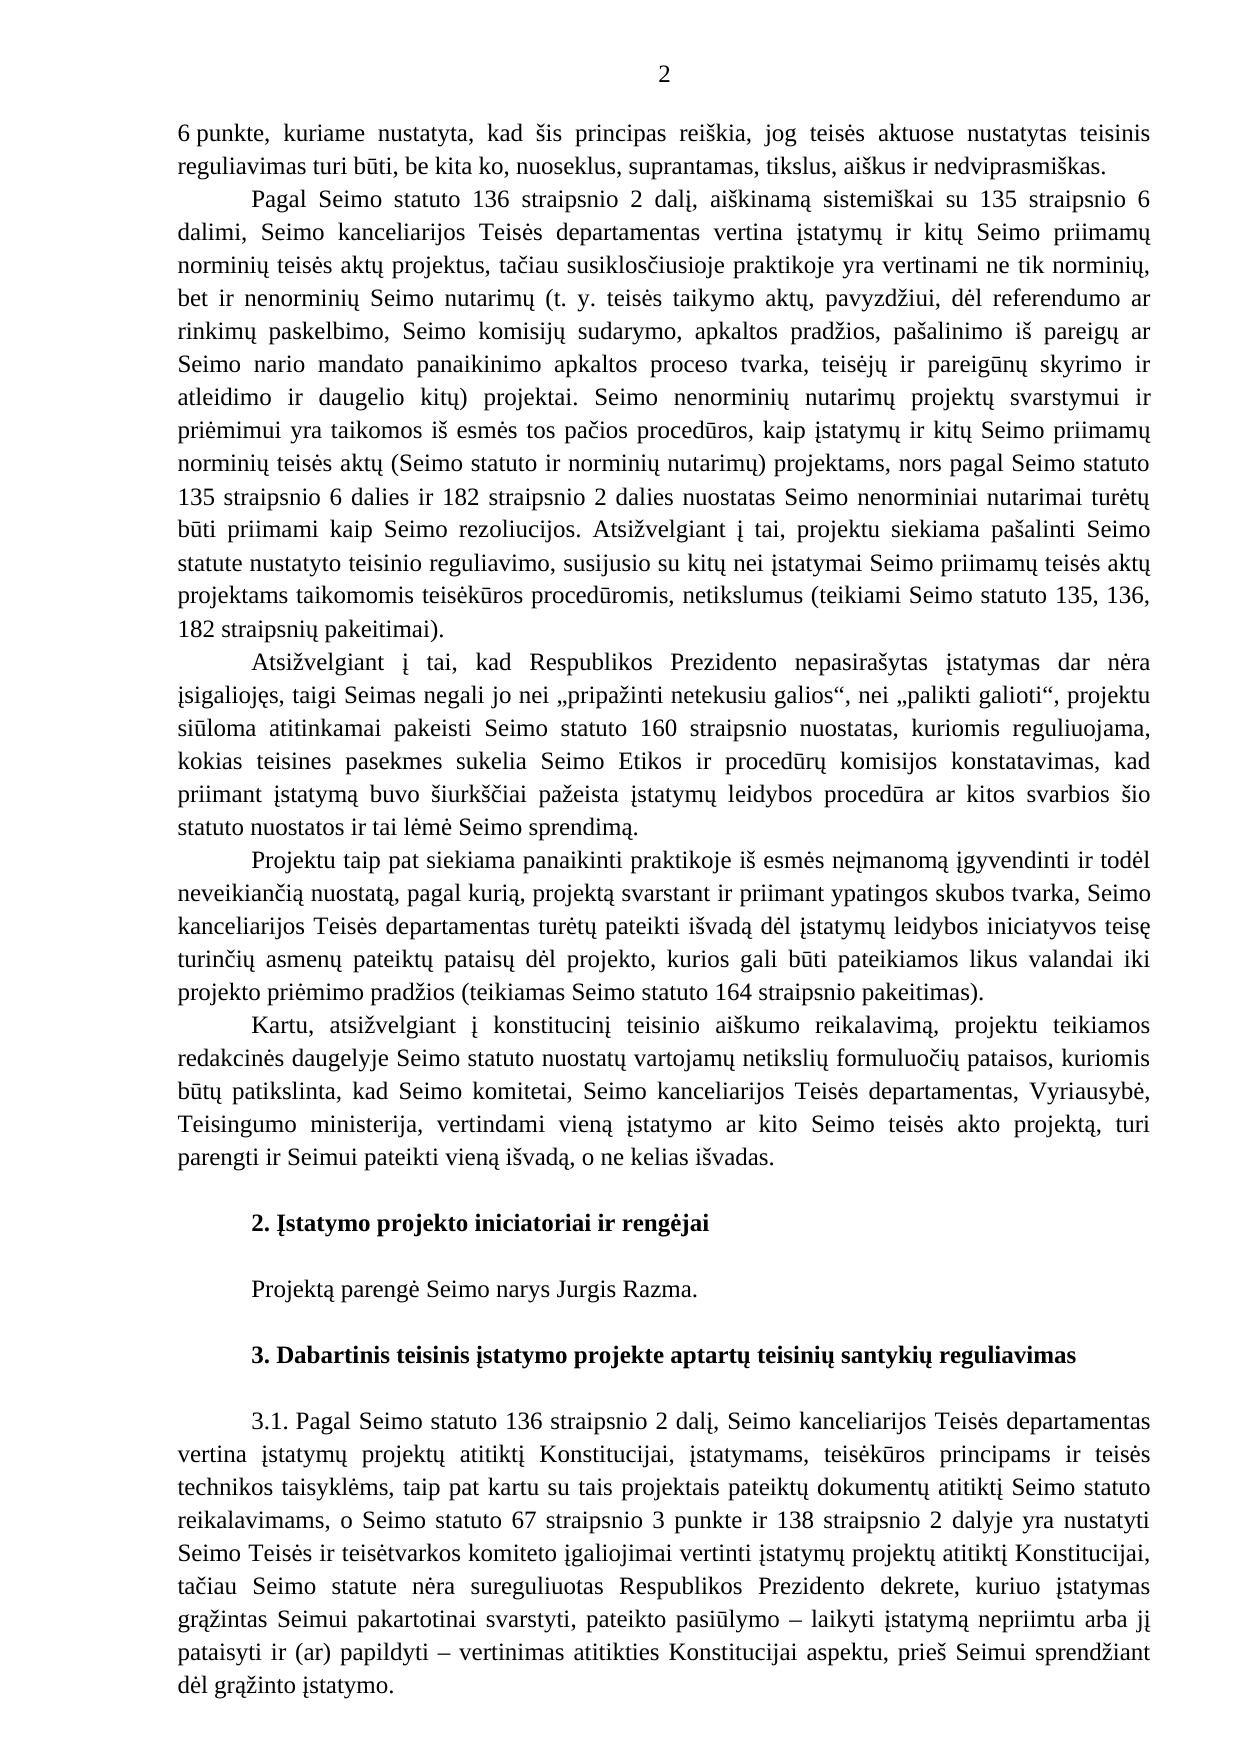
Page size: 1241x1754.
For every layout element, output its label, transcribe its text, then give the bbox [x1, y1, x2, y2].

text 2. Įstatymo projekto iniciatoriai ir rengėjai [177, 1208, 1151, 1237]
text Atsižvelgiant į tai, kad Respublikos Prezidento nepasirašytas įstatymas dar nėra įsigaliojęs, taigi Seimas negali jo nei „pripažinti netekusiu galios“, nei „palikti galioti“, projektu siūloma atitinkamai pakeisti Seimo statuto 160 straipsnio nuostatas, kuriomis reguliuojama, kokias teisines pasekmes sukelia Seimo Etikos ir procedūrų komisijos konstatavimas, kad priimant įstatymą buvo šiurkščiai pažeista įstatymų leidybos procedūra ar kitos svarbios šio statuto nuostatos ir tai lėmė Seimo sprendimą. [177, 647, 1151, 841]
text Projektu taip pat siekiama panaikinti praktikoje iš esmės neįmanomą įgyvendinti ir todėl neveikiančią nuostatą, pagal kurią, projektą svarstant ir priimant ypatingos skubos tvarka, Seimo kanceliarijos Teisės departamentas turėtų pateikti išvadą dėl įstatymų leidybos iniciatyvos teisę turinčių asmenų pateiktų pataisų dėl projekto, kurios gali būti pateikiamos likus valandai iki projekto priėmimo pradžios (teikiamas Seimo statuto 164 straipsnio pakeitimas). [177, 845, 1151, 1006]
list 6 punkte, kuriame nustatyta, kad šis principas reiškia, jog teisės aktuose nustatytas teisinis reguliavimas turi būti, be kita ko, nuoseklus, suprantamas, tikslus, aiškus ir nedviprasmiškas. [177, 118, 1151, 180]
text Pagal Seimo statuto 136 straipsnio 2 dalį, aiškinamą sistemiškai su 135 straipsnio 6 dalimi, Seimo kanceliarijos Teisės departamentas vertina įstatymų ir kitų Seimo priimamų norminių teisės aktų projektus, tačiau susiklosčiusioje praktikoje yra vertinami ne tik norminių, bet ir nenorminių Seimo nutarimų (t. y. teisės taikymo aktų, pavyzdžiui, dėl referendumo ar rinkimų paskelbimo, Seimo komisijų sudarymo, apkaltos pradžios, pašalinimo iš pareigų ar Seimo nario mandato panaikinimo apkaltos proceso tvarka, teisėjų ir pareigūnų skyrimo ir atleidimo ir daugelio kitų) projektai. Seimo nenorminių nutarimų projektų svarstymui ir priėmimui yra taikomos iš esmės tos pačios procedūros, kaip įstatymų ir kitų Seimo priimamų norminių teisės aktų (Seimo statuto ir norminių nutarimų) projektams, nors pagal Seimo statuto 135 straipsnio 6 dalies ir 182 straipsnio 2 dalies nuostatas Seimo nenorminiai nutarimai turėtų būti priimami kaip Seimo rezoliucijos. Atsižvelgiant į tai, projektu siekiama pašalinti Seimo statute nustatyto teisinio reguliavimo, susijusio su kitų nei įstatymai Seimo priimamų teisės aktų projektams taikomomis teisėkūros procedūromis, netikslumus (teikiami Seimo statuto 135, 136, 182 straipsnių pakeitimai). [177, 184, 1151, 642]
list Pagal Seimo statuto 136 straipsnio 2 dalį, Seimo kanceliarijos Teisės departamentas vertina įstatymų projektų atitiktį Konstitucijai, įstatymams, teisėkūros principams ir teisės technikos taisyklėms, taip pat kartu su tais projektais pateiktų dokumentų atitiktį Seimo statuto reikalavimams, o Seimo statuto 67 straipsnio 3 punkte ir 138 straipsnio 2 dalyje yra nustatyti Seimo Teisės ir teisėtvarkos komiteto įgaliojimai vertinti įstatymų projektų atitiktį Konstitucijai, tačiau Seimo statute nėra sureguliuotas Respublikos Prezidento dekrete, kuriuo įstatymas grąžintas Seimui pakartotinai svarstyti, pateikto pasiūlymo – laikyti įstatymą nepriimtu arba jį pataisyti ir (ar) papildyti – vertinimas atitikties Konstitucijai aspektu, prieš Seimui sprendžiant dėl grąžinto įstatymo. [177, 1406, 1151, 1699]
text Kartu, atsižvelgiant į konstitucinį teisinio aiškumo reikalavimą, projektu teikiamos redakcinės daugelyje Seimo statuto nuostatų vartojamų netikslių formuluočių pataisos, kuriomis būtų patikslinta, kad Seimo komitetai, Seimo kanceliarijos Teisės departamentas, Vyriausybė, Teisingumo ministerija, vertindami vieną įstatymo ar kito Seimo teisės akto projektą, turi parengti ir Seimui pateikti vieną išvadą, o ne kelias išvadas. [177, 1010, 1151, 1171]
text 3. Dabartinis teisinis įstatymo projekte aptartų teisinių santykių reguliavimas [177, 1340, 1151, 1369]
text Projektą parengė Seimo narys Jurgis Razma. [177, 1274, 1151, 1303]
